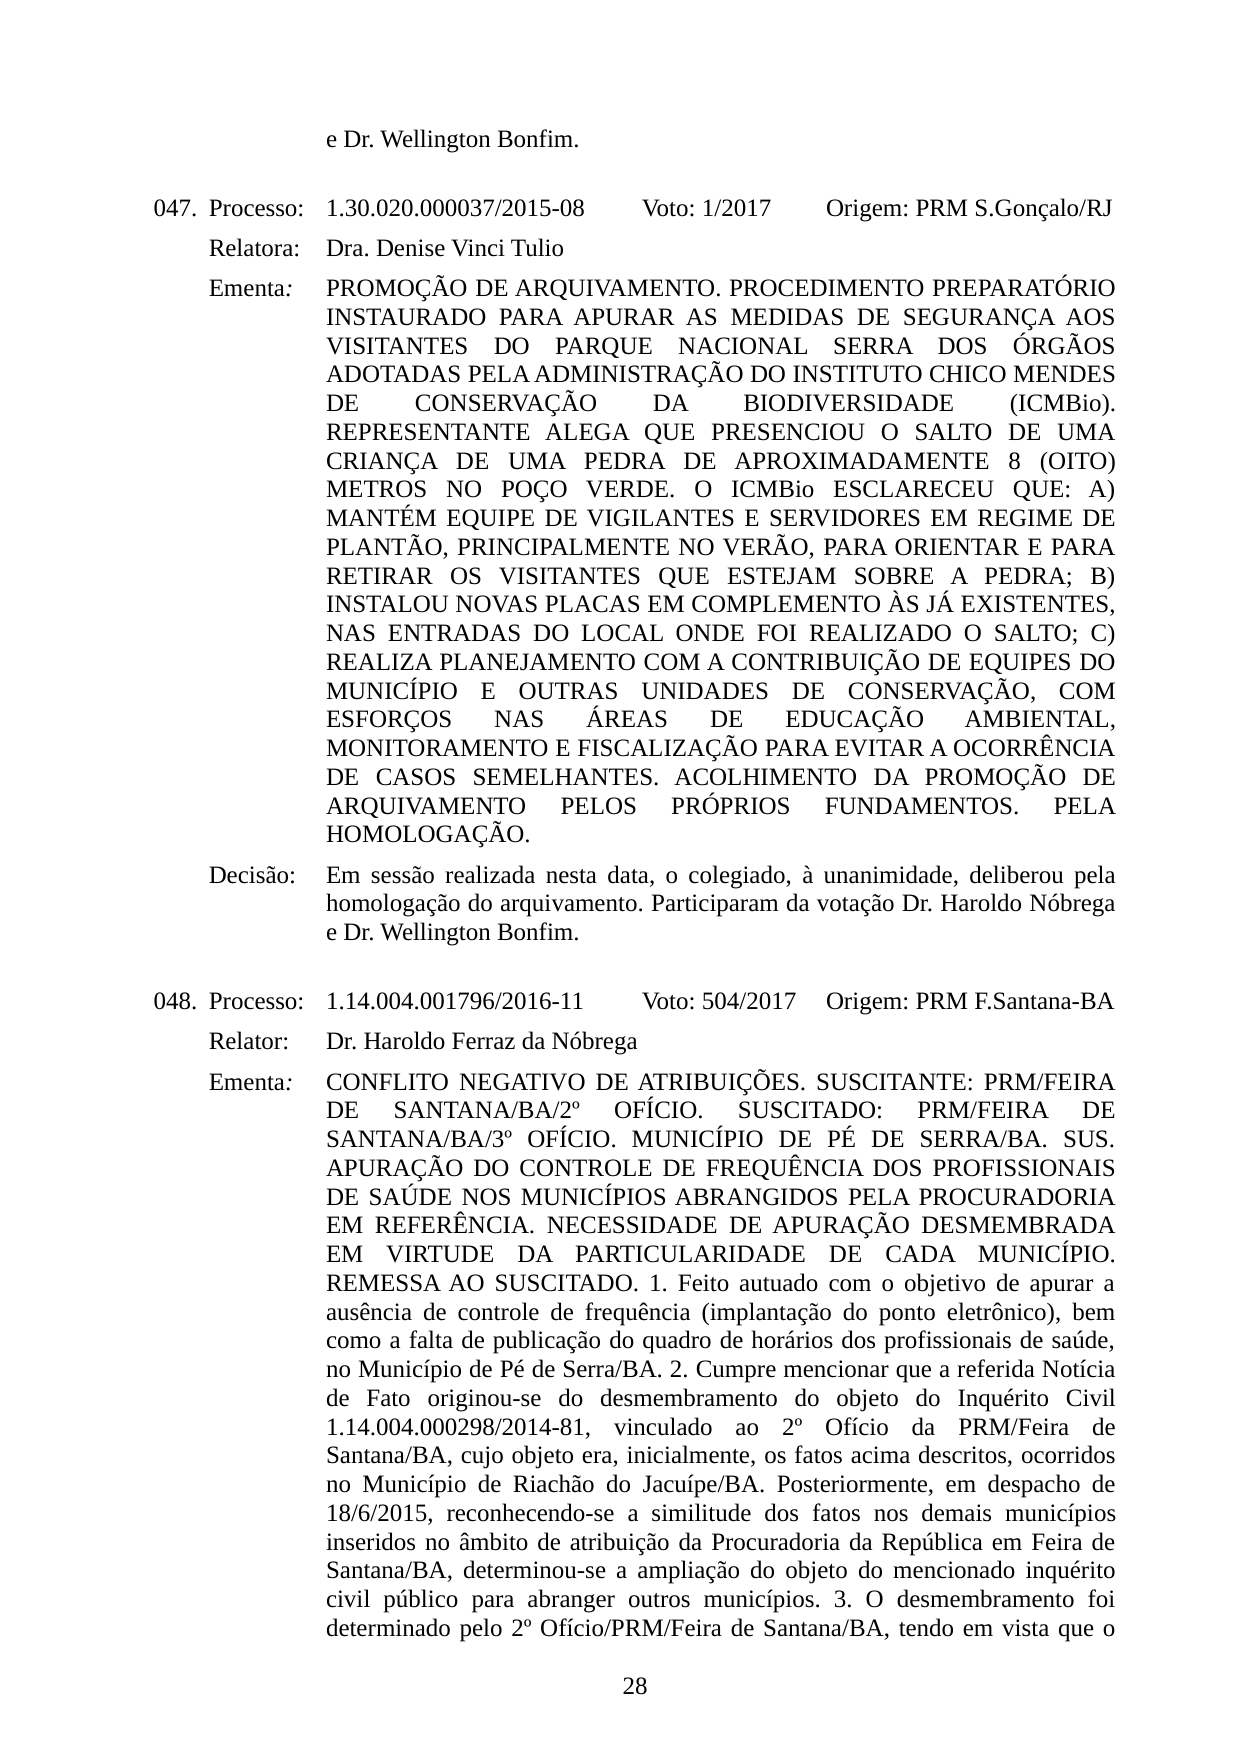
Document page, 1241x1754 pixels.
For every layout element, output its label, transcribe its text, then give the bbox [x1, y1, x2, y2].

table_cell [148, 1021, 203, 1061]
table_header 047. [148, 187, 203, 227]
table_cell [148, 854, 203, 952]
table_header Origem: PRM S.Gonçalo/RJ [820, 187, 1122, 227]
table_header 048. [148, 980, 203, 1021]
table_header 1.30.020.000037/2015-08 [320, 187, 636, 227]
table_cell [148, 227, 203, 267]
table_cell [203, 118, 320, 158]
table_cell [148, 1061, 203, 1647]
table_cell Relator: [203, 1021, 320, 1061]
table_cell [148, 118, 203, 158]
table_cell Dr. Haroldo Ferraz da Nóbrega [320, 1021, 1122, 1061]
table_header Voto: 504/2017 [636, 980, 820, 1021]
table_cell e Dr. Wellington Bonfim. [320, 118, 1122, 158]
table_cell Dra. Denise Vinci Tulio [320, 227, 1122, 267]
table_cell [148, 268, 203, 854]
table_header Origem: PRM F.Santana-BA [820, 980, 1122, 1021]
table_header Processo: [203, 187, 320, 227]
table_cell Decisão: [203, 854, 320, 952]
table_header Processo: [203, 980, 320, 1021]
table_cell Ementa: [203, 268, 320, 854]
table_cell Ementa: [203, 1061, 320, 1647]
table_header Voto: 1/2017 [636, 187, 820, 227]
table_cell Em sessão realizada nesta data, o colegiado, à unanimidade, deliberou pela homologação do arquivamento. Participaram da votação Dr. Haroldo Nóbrega e Dr. Wellington Bonfim. [320, 854, 1122, 952]
table_cell CONFLITO NEGATIVO DE ATRIBUIÇÕES. SUSCITANTE: PRM/FEIRA DE SANTANA/BA/2º OFÍCIO. SUSCITADO: PRM/FEIRA DE SANTANA/BA/3º OFÍCIO. MUNICÍPIO DE PÉ DE SERRA/BA. SUS. APURAÇÃO DO CONTROLE DE FREQUÊNCIA DOS PROFISSIONAIS DE SAÚDE NOS MUNICÍPIOS ABRANGIDOS PELA PROCURADORIA EM REFERÊNCIA. NECESSIDADE DE APURAÇÃO DESMEMBRADA EM VIRTUDE DA PARTICULARIDADE DE CADA MUNICÍPIO. REMESSA AO SUSCITADO. 1. Feito autuado com o objetivo de apurar a ausência de controle de frequência (implantação do ponto eletrônico), bem como a falta de publicação do quadro de horários dos profissionais de saúde, no Município de Pé de Serra/BA. 2. Cumpre mencionar que a referida Notícia de Fato originou-se do desmembramento do objeto do Inquérito Civil 1.14.004.000298/2014-81, vinculado ao 2º Ofício da PRM/Feira de Santana/BA, cujo objeto era, inicialmente, os fatos acima descritos, ocorridos no Município de Riachão do Jacuípe/BA. Posteriormente, em despacho de 18/6/2015, reconhecendo-se a similitude dos fatos nos demais municípios inseridos no âmbito de atribuição da Procuradoria da República em Feira de Santana/BA, determinou-se a ampliação do objeto do mencionado inquérito civil público para abranger outros municípios. 3. O desmembramento foi determinado pelo 2º Ofício/PRM/Feira de Santana/BA, tendo em vista que o [320, 1061, 1122, 1647]
table_cell Relatora: [203, 227, 320, 267]
table_header 1.14.004.001796/2016-11 [320, 980, 636, 1021]
table_cell PROMOÇÃO DE ARQUIVAMENTO. PROCEDIMENTO PREPARATÓRIO INSTAURADO PARA APURAR AS MEDIDAS DE SEGURANÇA AOS VISITANTES DO PARQUE NACIONAL SERRA DOS ÓRGÃOS ADOTADAS PELA ADMINISTRAÇÃO DO INSTITUTO CHICO MENDES DE CONSERVAÇÃO DA BIODIVERSIDADE (ICMBio). REPRESENTANTE ALEGA QUE PRESENCIOU O SALTO DE UMA CRIANÇA DE UMA PEDRA DE APROXIMADAMENTE 8 (OITO) METROS NO POÇO VERDE. O ICMBio ESCLARECEU QUE: A) MANTÉM EQUIPE DE VIGILANTES E SERVIDORES EM REGIME DE PLANTÃO, PRINCIPALMENTE NO VERÃO, PARA ORIENTAR E PARA RETIRAR OS VISITANTES QUE ESTEJAM SOBRE A PEDRA; B) INSTALOU NOVAS PLACAS EM COMPLEMENTO ÀS JÁ EXISTENTES, NAS ENTRADAS DO LOCAL ONDE FOI REALIZADO O SALTO; C) REALIZA PLANEJAMENTO COM A CONTRIBUIÇÃO DE EQUIPES DO MUNICÍPIO E OUTRAS UNIDADES DE CONSERVAÇÃO, COM ESFORÇOS NAS ÁREAS DE EDUCAÇÃO AMBIENTAL, MONITORAMENTO E FISCALIZAÇÃO PARA EVITAR A OCORRÊNCIA DE CASOS SEMELHANTES. ACOLHIMENTO DA PROMOÇÃO DE ARQUIVAMENTO PELOS PRÓPRIOS FUNDAMENTOS. PELA HOMOLOGAÇÃO. [320, 268, 1122, 854]
